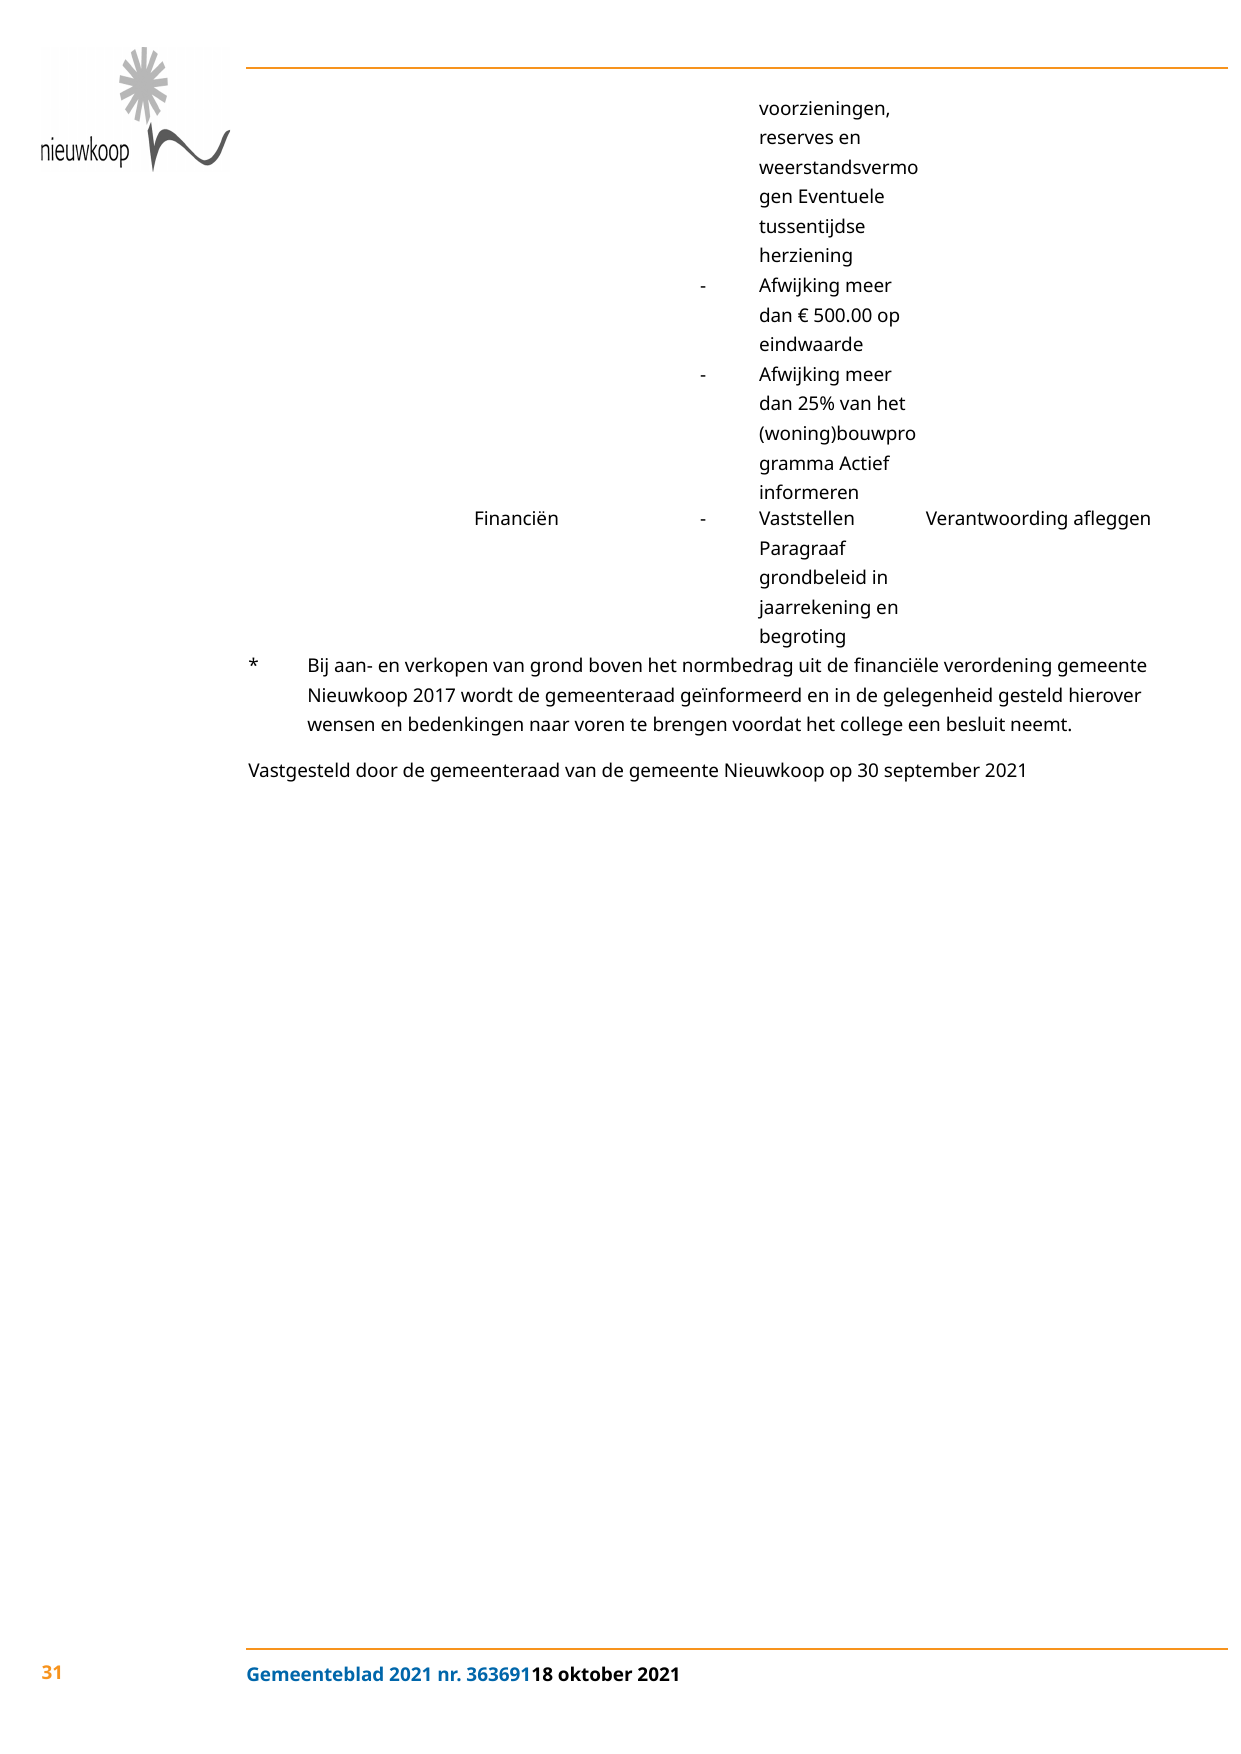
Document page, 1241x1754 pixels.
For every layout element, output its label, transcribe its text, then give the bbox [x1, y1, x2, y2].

table_cell [926, 95, 1152, 505]
table_cell [474, 95, 700, 505]
table_cell voorzieningen, reserves en weerstandsvermogen Eventuele tussentijdse herziening Afwijking meer dan € 500.00 op eindwaarde Afwijking meer dan 25% van het (woning)bouwprogramma Actief informeren [700, 95, 926, 505]
table_cell Verantwoording afleggen [926, 505, 1152, 649]
list Bij aan- en verkopen van grond boven het normbedrag uit de financiële verordening gemeente Nieuwkoop 2017 wordt de gemeenteraad geïnformeerd en in de gelegenheid gesteld hierover wensen en bedenkingen naar voren te brengen voordat het college een besluit neemt. [248, 652, 1152, 737]
table_cell [248, 95, 474, 649]
picture [41, 47, 231, 172]
text Vastgesteld door de gemeenteraad van de gemeente Nieuwkoop op 30 september 2021 [248, 757, 1152, 783]
table_cell Vaststellen Paragraaf grondbeleid in jaarrekening en begroting [700, 505, 926, 649]
table_cell Financiën [474, 505, 700, 649]
